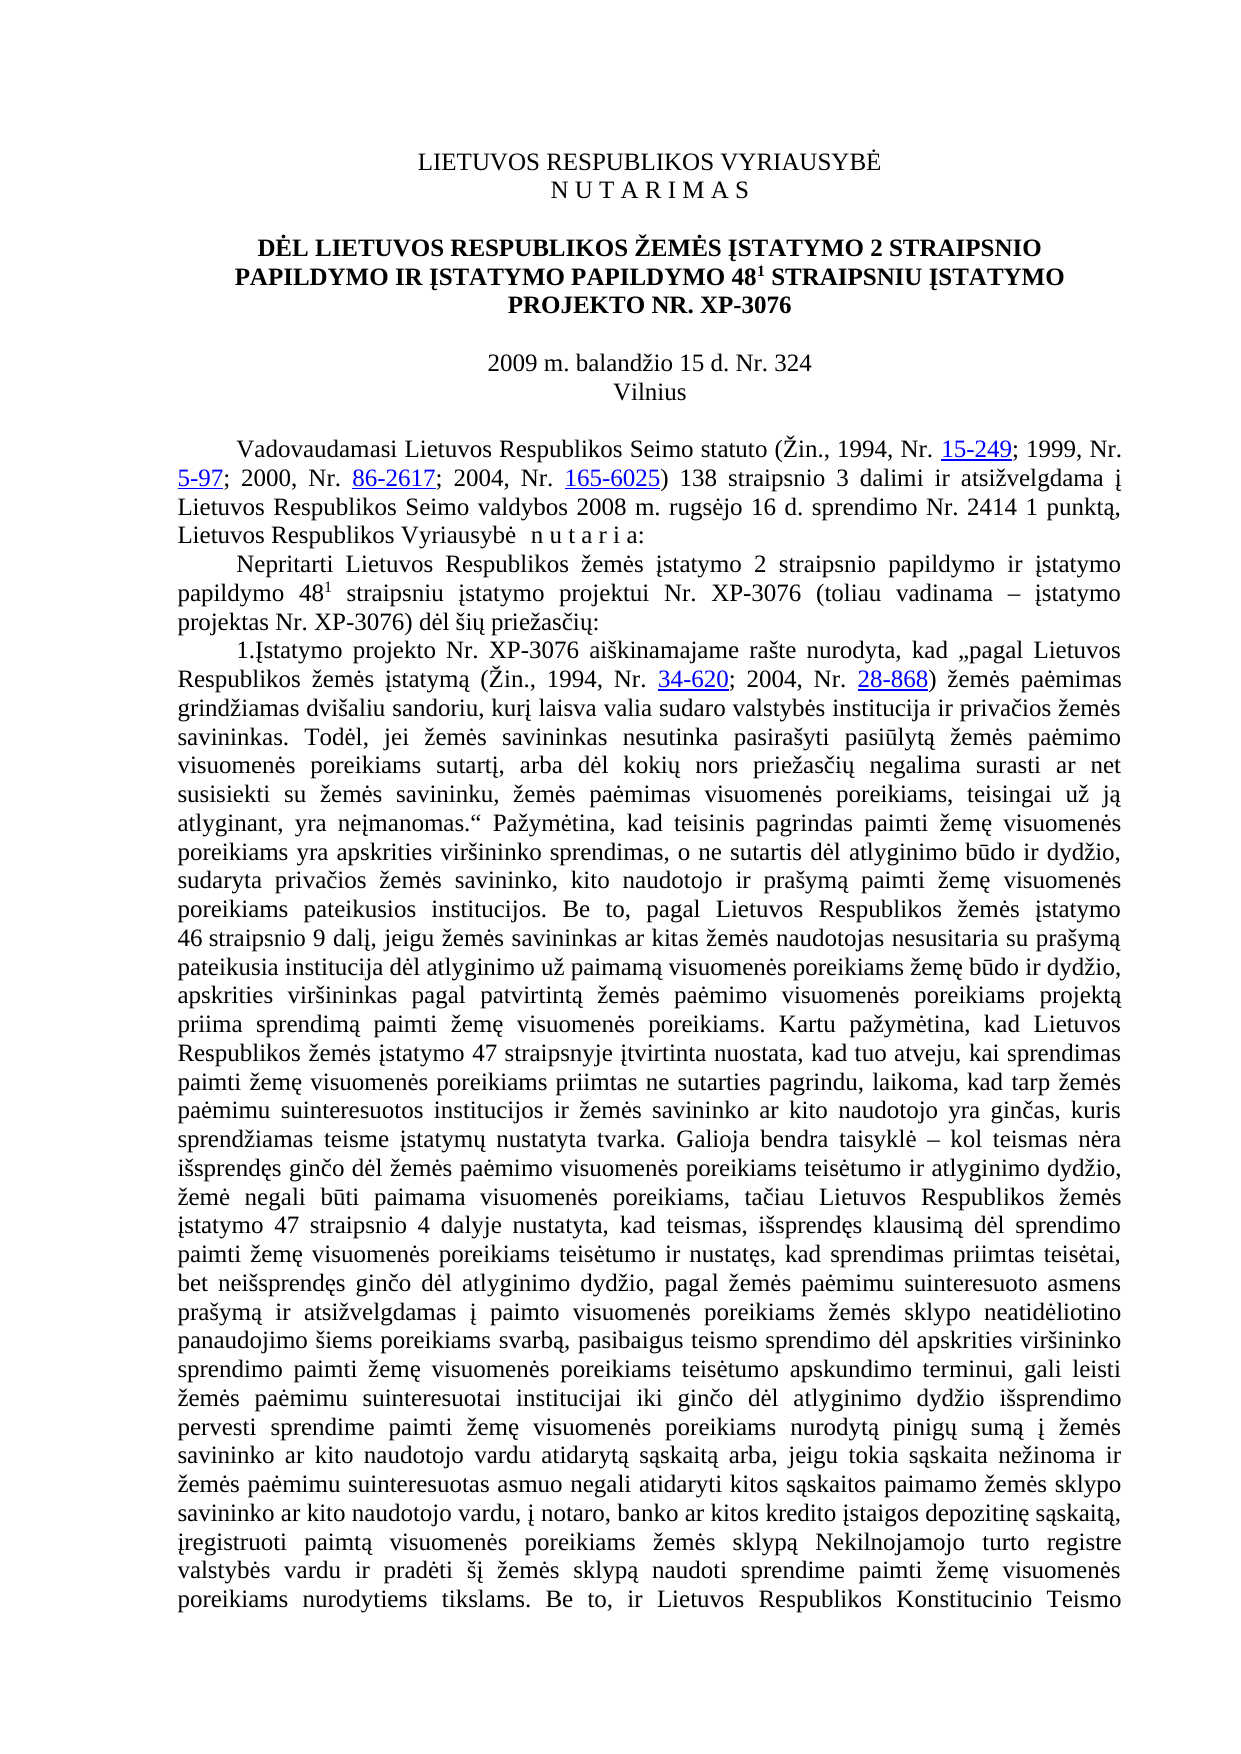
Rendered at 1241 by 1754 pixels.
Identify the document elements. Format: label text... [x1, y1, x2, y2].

text NUTARIMAS [177, 176, 1122, 204]
text Nepritarti Lietuvos Respublikos žemės įstatymo 2 straipsnio papildymo ir įstatymo papildymo 481 straipsniu įstatymo projektui Nr. XP-3076 (toliau vadinama – įstatymo projektas Nr. XP-3076) dėl šių priežasčių: [177, 549, 1122, 636]
text Vilnius [177, 377, 1122, 406]
text Vadovaudamasi Lietuvos Respublikos Seimo statuto (Žin., 1994, Nr. 15-249; 1999, Nr. 5-97; 2000, Nr. 86-2617; 2004, Nr. 165-6025) 138 straipsnio 3 dalimi ir atsižvelgdama į Lietuvos Respublikos Seimo valdybos 2008 m. rugsėjo 16 d. sprendimo Nr. 2414 1 punktą, Lietuvos Respublikos Vyriausybė nutaria: [177, 434, 1122, 549]
text Lietuvos Respublikos Vyriausybė [177, 147, 1122, 176]
text 1.Įstatymo projekto Nr. XP-3076 aiškinamajame rašte nurodyta, kad „pagal Lietuvos Respublikos žemės įstatymą (Žin., 1994, Nr. 34-620; 2004, Nr. 28-868) žemės paėmimas grindžiamas dvišaliu sandoriu, kurį laisva valia sudaro valstybės institucija ir privačios žemės savininkas. Todėl, jei žemės savininkas nesutinka pasirašyti pasiūlytą žemės paėmimo visuomenės poreikiams sutartį, arba dėl kokių nors priežasčių negalima surasti ar net susisiekti su žemės savininku, žemės paėmimas visuomenės poreikiams, teisingai už ją atlyginant, yra neįmanomas.“ Pažymėtina, kad teisinis pagrindas paimti žemę visuomenės poreikiams yra apskrities viršininko sprendimas, o ne sutartis dėl atlyginimo būdo ir dydžio, sudaryta privačios žemės savininko, kito naudotojo ir prašymą paimti žemę visuomenės poreikiams pateikusios institucijos. Be to, pagal Lietuvos Respublikos žemės įstatymo 46 straipsnio 9 dalį, jeigu žemės savininkas ar kitas žemės naudotojas nesusitaria su prašymą pateikusia institucija dėl atlyginimo už paimamą visuomenės poreikiams žemę būdo ir dydžio, apskrities viršininkas pagal patvirtintą žemės paėmimo visuomenės poreikiams projektą priima sprendimą paimti žemę visuomenės poreikiams. Kartu pažymėtina, kad Lietuvos Respublikos žemės įstatymo 47 straipsnyje įtvirtinta nuostata, kad tuo atveju, kai sprendimas paimti žemę visuomenės poreikiams priimtas ne sutarties pagrindu, laikoma, kad tarp žemės paėmimu suinteresuotos institucijos ir žemės savininko ar kito naudotojo yra ginčas, kuris sprendžiamas teisme įstatymų nustatyta tvarka. Galioja bendra taisyklė – kol teismas nėra išsprendęs ginčo dėl žemės paėmimo visuomenės poreikiams teisėtumo ir atlyginimo dydžio, žemė negali būti paimama visuomenės poreikiams, tačiau Lietuvos Respublikos žemės įstatymo 47 straipsnio 4 dalyje nustatyta, kad teismas, išsprendęs klausimą dėl sprendimo paimti žemę visuomenės poreikiams teisėtumo ir nustatęs, kad sprendimas priimtas teisėtai, bet neišsprendęs ginčo dėl atlyginimo dydžio, pagal žemės paėmimu suinteresuoto asmens prašymą ir atsižvelgdamas į paimto visuomenės poreikiams žemės sklypo neatidėliotino panaudojimo šiems poreikiams svarbą, pasibaigus teismo sprendimo dėl apskrities viršininko sprendimo paimti žemę visuomenės poreikiams teisėtumo apskundimo terminui, gali leisti žemės paėmimu suinteresuotai institucijai iki ginčo dėl atlyginimo dydžio išsprendimo pervesti sprendime paimti žemę visuomenės poreikiams nurodytą pinigų sumą į žemės savininko ar kito naudotojo vardu atidarytą sąskaitą arba, jeigu tokia sąskaita nežinoma ir žemės paėmimu suinteresuotas asmuo negali atidaryti kitos sąskaitos paimamo žemės sklypo savininko ar kito naudotojo vardu, į notaro, banko ar kitos kredito įstaigos depozitinę sąskaitą, įregistruoti paimtą visuomenės poreikiams žemės sklypą Nekilnojamojo turto registre valstybės vardu ir pradėti šį žemės sklypą naudoti sprendime paimti žemę visuomenės poreikiams nurodytiems tikslams. Be to, ir Lietuvos Respublikos Konstitucinio Teismo [177, 636, 1122, 1613]
text DĖL LIETUVOS RESPUBLIKOS ŽEMĖS ĮSTATYMO 2 STRAIPSNIO PAPILDYMO IR ĮSTATYMO PAPILDYMO 481 STRAIPSNIU ĮSTATYMO PROJEKTO NR. XP-3076 [177, 233, 1122, 319]
text 2009 m. balandžio 15 d. Nr. 324 [177, 348, 1122, 377]
